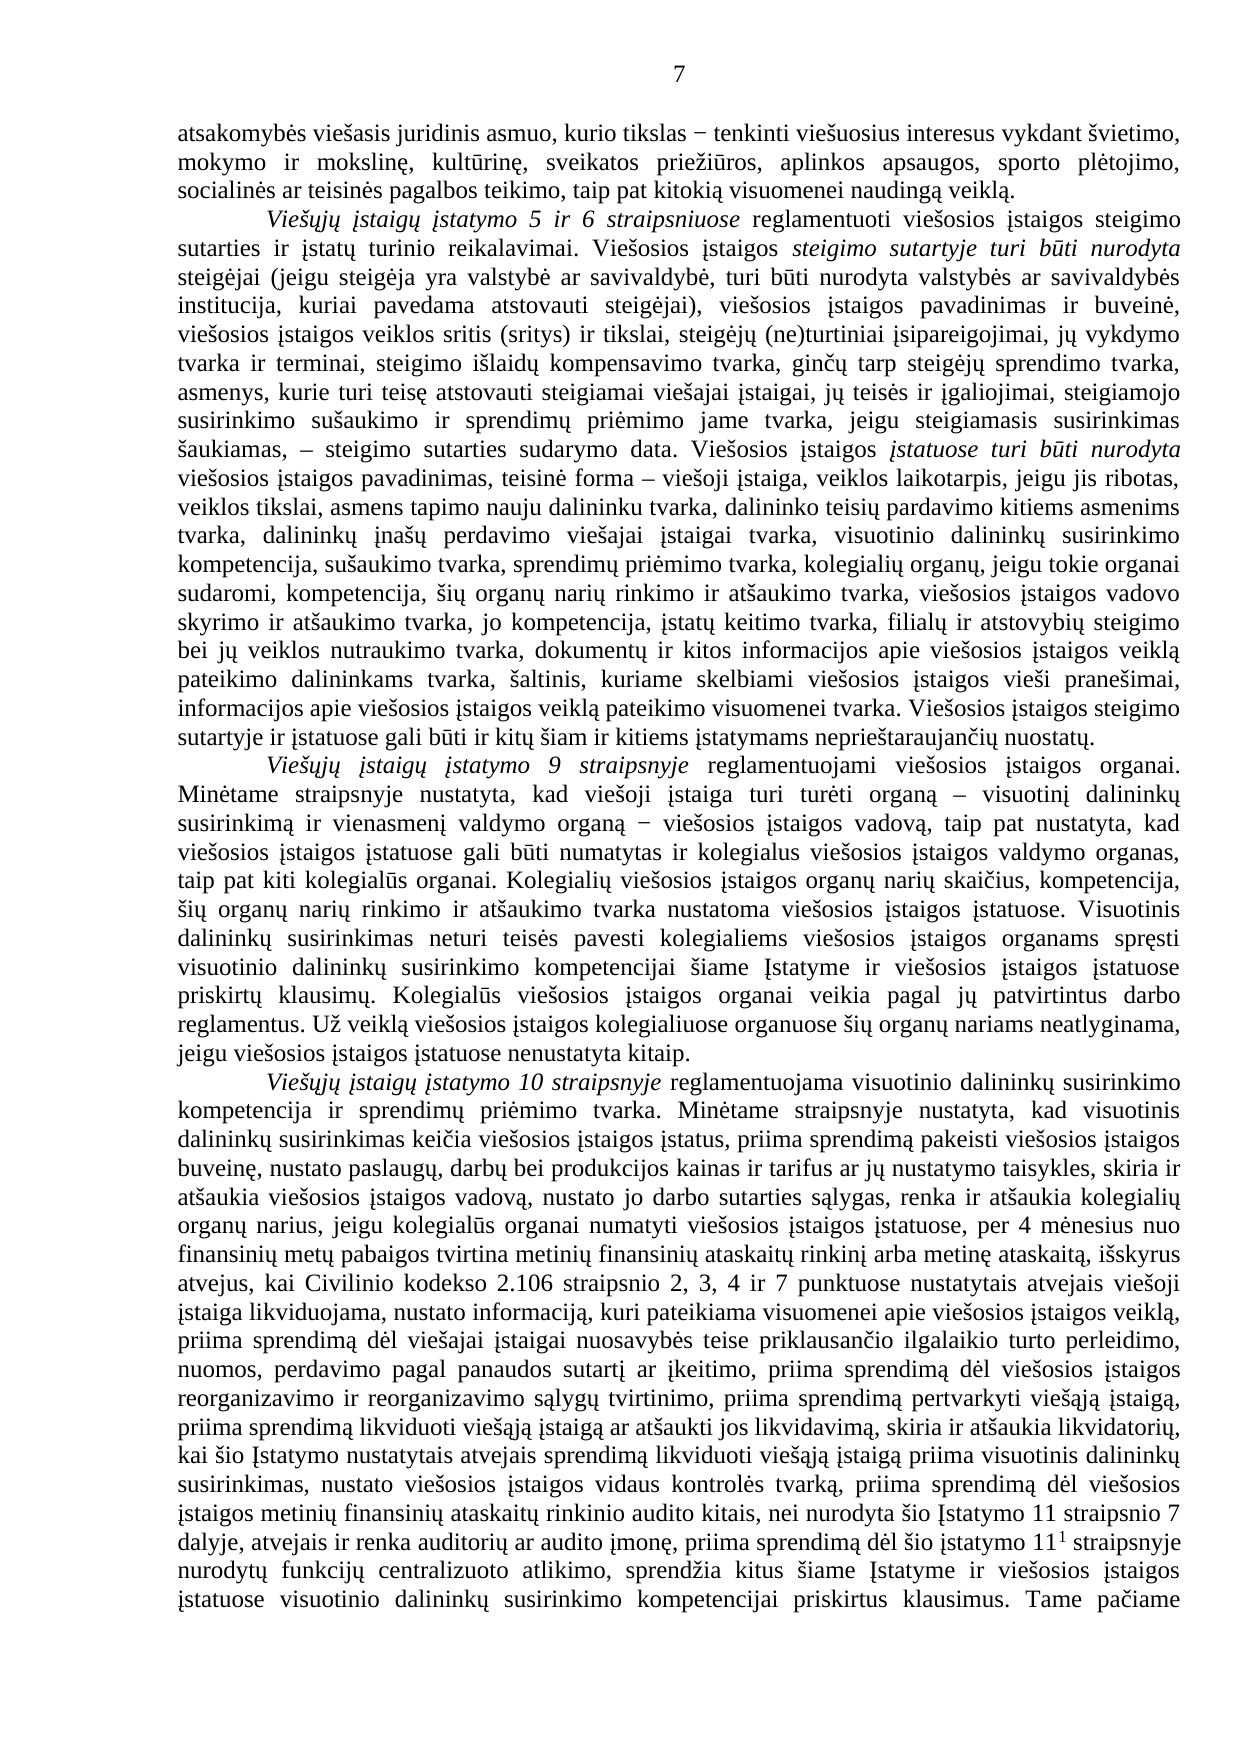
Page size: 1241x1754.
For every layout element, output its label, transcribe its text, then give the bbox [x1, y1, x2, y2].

text atsakomybės viešasis juridinis asmuo, kurio tikslas − tenkinti viešuosius interesus vykdant švietimo, mokymo ir mokslinę, kultūrinę, sveikatos priežiūros, aplinkos apsaugos, sporto plėtojimo, socialinės ar teisinės pagalbos teikimo, taip pat kitokią visuomenei naudingą veiklą. [177, 118, 1181, 204]
text Viešųjų įstaigų įstatymo 10 straipsnyje reglamentuojama visuotinio dalininkų susirinkimo kompetencija ir sprendimų priėmimo tvarka. Minėtame straipsnyje nustatyta, kad visuotinis dalininkų susirinkimas keičia viešosios įstaigos įstatus, priima sprendimą pakeisti viešosios įstaigos buveinę, nustato paslaugų, darbų bei produkcijos kainas ir tarifus ar jų nustatymo taisykles, skiria ir atšaukia viešosios įstaigos vadovą, nustato jo darbo sutarties sąlygas, renka ir atšaukia kolegialių organų narius, jeigu kolegialūs organai numatyti viešosios įstaigos įstatuose, per 4 mėnesius nuo finansinių metų pabaigos tvirtina metinių finansinių ataskaitų rinkinį arba metinę ataskaitą, išskyrus atvejus, kai Civilinio kodekso 2.106 straipsnio 2, 3, 4 ir 7 punktuose nustatytais atvejais viešoji įstaiga likviduojama, nustato informaciją, kuri pateikiama visuomenei apie viešosios įstaigos veiklą, priima sprendimą dėl viešajai įstaigai nuosavybės teise priklausančio ilgalaikio turto perleidimo, nuomos, perdavimo pagal panaudos sutartį ar įkeitimo, priima sprendimą dėl viešosios įstaigos reorganizavimo ir reorganizavimo sąlygų tvirtinimo, priima sprendimą pertvarkyti viešąją įstaigą, priima sprendimą likviduoti viešąją įstaigą ar atšaukti jos likvidavimą, skiria ir atšaukia likvidatorių, kai šio Įstatymo nustatytais atvejais sprendimą likviduoti viešąją įstaigą priima visuotinis dalininkų susirinkimas, nustato viešosios įstaigos vidaus kontrolės tvarką, priima sprendimą dėl viešosios įstaigos metinių finansinių ataskaitų rinkinio audito kitais, nei nurodyta šio Įstatymo 11 straipsnio 7 dalyje, atvejais ir renka auditorių ar audito įmonę, priima sprendimą dėl šio įstatymo 111 straipsnyje nurodytų funkcijų centralizuoto atlikimo, sprendžia kitus šiame Įstatyme ir viešosios įstaigos įstatuose visuotinio dalininkų susirinkimo kompetencijai priskirtus klausimus. Tame pačiame [177, 1067, 1181, 1613]
text Viešųjų įstaigų įstatymo 9 straipsnyje reglamentuojami viešosios įstaigos organai. Minėtame straipsnyje nustatyta, kad viešoji įstaiga turi turėti organą – visuotinį dalininkų susirinkimą ir vienasmenį valdymo organą − viešosios įstaigos vadovą, taip pat nustatyta, kad viešosios įstaigos įstatuose gali būti numatytas ir kolegialus viešosios įstaigos valdymo organas, taip pat kiti kolegialūs organai. Kolegialių viešosios įstaigos organų narių skaičius, kompetencija, šių organų narių rinkimo ir atšaukimo tvarka nustatoma viešosios įstaigos įstatuose. Visuotinis dalininkų susirinkimas neturi teisės pavesti kolegialiems viešosios įstaigos organams spręsti visuotinio dalininkų susirinkimo kompetencijai šiame Įstatyme ir viešosios įstaigos įstatuose priskirtų klausimų. Kolegialūs viešosios įstaigos organai veikia pagal jų patvirtintus darbo reglamentus. Už veiklą viešosios įstaigos kolegialiuose organuose šių organų nariams neatlyginama, jeigu viešosios įstaigos įstatuose nenustatyta kitaip. [177, 751, 1181, 1067]
text Viešųjų įstaigų įstatymo 5 ir 6 straipsniuose reglamentuoti viešosios įstaigos steigimo sutarties ir įstatų turinio reikalavimai. Viešosios įstaigos steigimo sutartyje turi būti nurodyta steigėjai (jeigu steigėja yra valstybė ar savivaldybė, turi būti nurodyta valstybės ar savivaldybės institucija, kuriai pavedama atstovauti steigėjai), viešosios įstaigos pavadinimas ir buveinė, viešosios įstaigos veiklos sritis (sritys) ir tikslai, steigėjų (ne)turtiniai įsipareigojimai, jų vykdymo tvarka ir terminai, steigimo išlaidų kompensavimo tvarka, ginčų tarp steigėjų sprendimo tvarka, asmenys, kurie turi teisę atstovauti steigiamai viešajai įstaigai, jų teisės ir įgaliojimai, steigiamojo susirinkimo sušaukimo ir sprendimų priėmimo jame tvarka, jeigu steigiamasis susirinkimas šaukiamas, – steigimo sutarties sudarymo data. Viešosios įstaigos įstatuose turi būti nurodyta viešosios įstaigos pavadinimas, teisinė forma – viešoji įstaiga, veiklos laikotarpis, jeigu jis ribotas, veiklos tikslai, asmens tapimo nauju dalininku tvarka, dalininko teisių pardavimo kitiems asmenims tvarka, dalininkų įnašų perdavimo viešajai įstaigai tvarka, visuotinio dalininkų susirinkimo kompetencija, sušaukimo tvarka, sprendimų priėmimo tvarka, kolegialių organų, jeigu tokie organai sudaromi, kompetencija, šių organų narių rinkimo ir atšaukimo tvarka, viešosios įstaigos vadovo skyrimo ir atšaukimo tvarka, jo kompetencija, įstatų keitimo tvarka, filialų ir atstovybių steigimo bei jų veiklos nutraukimo tvarka, dokumentų ir kitos informacijos apie viešosios įstaigos veiklą pateikimo dalininkams tvarka, šaltinis, kuriame skelbiami viešosios įstaigos vieši pranešimai, informacijos apie viešosios įstaigos veiklą pateikimo visuomenei tvarka. Viešosios įstaigos steigimo sutartyje ir įstatuose gali būti ir kitų šiam ir kitiems įstatymams neprieštaraujančių nuostatų. [177, 204, 1181, 751]
